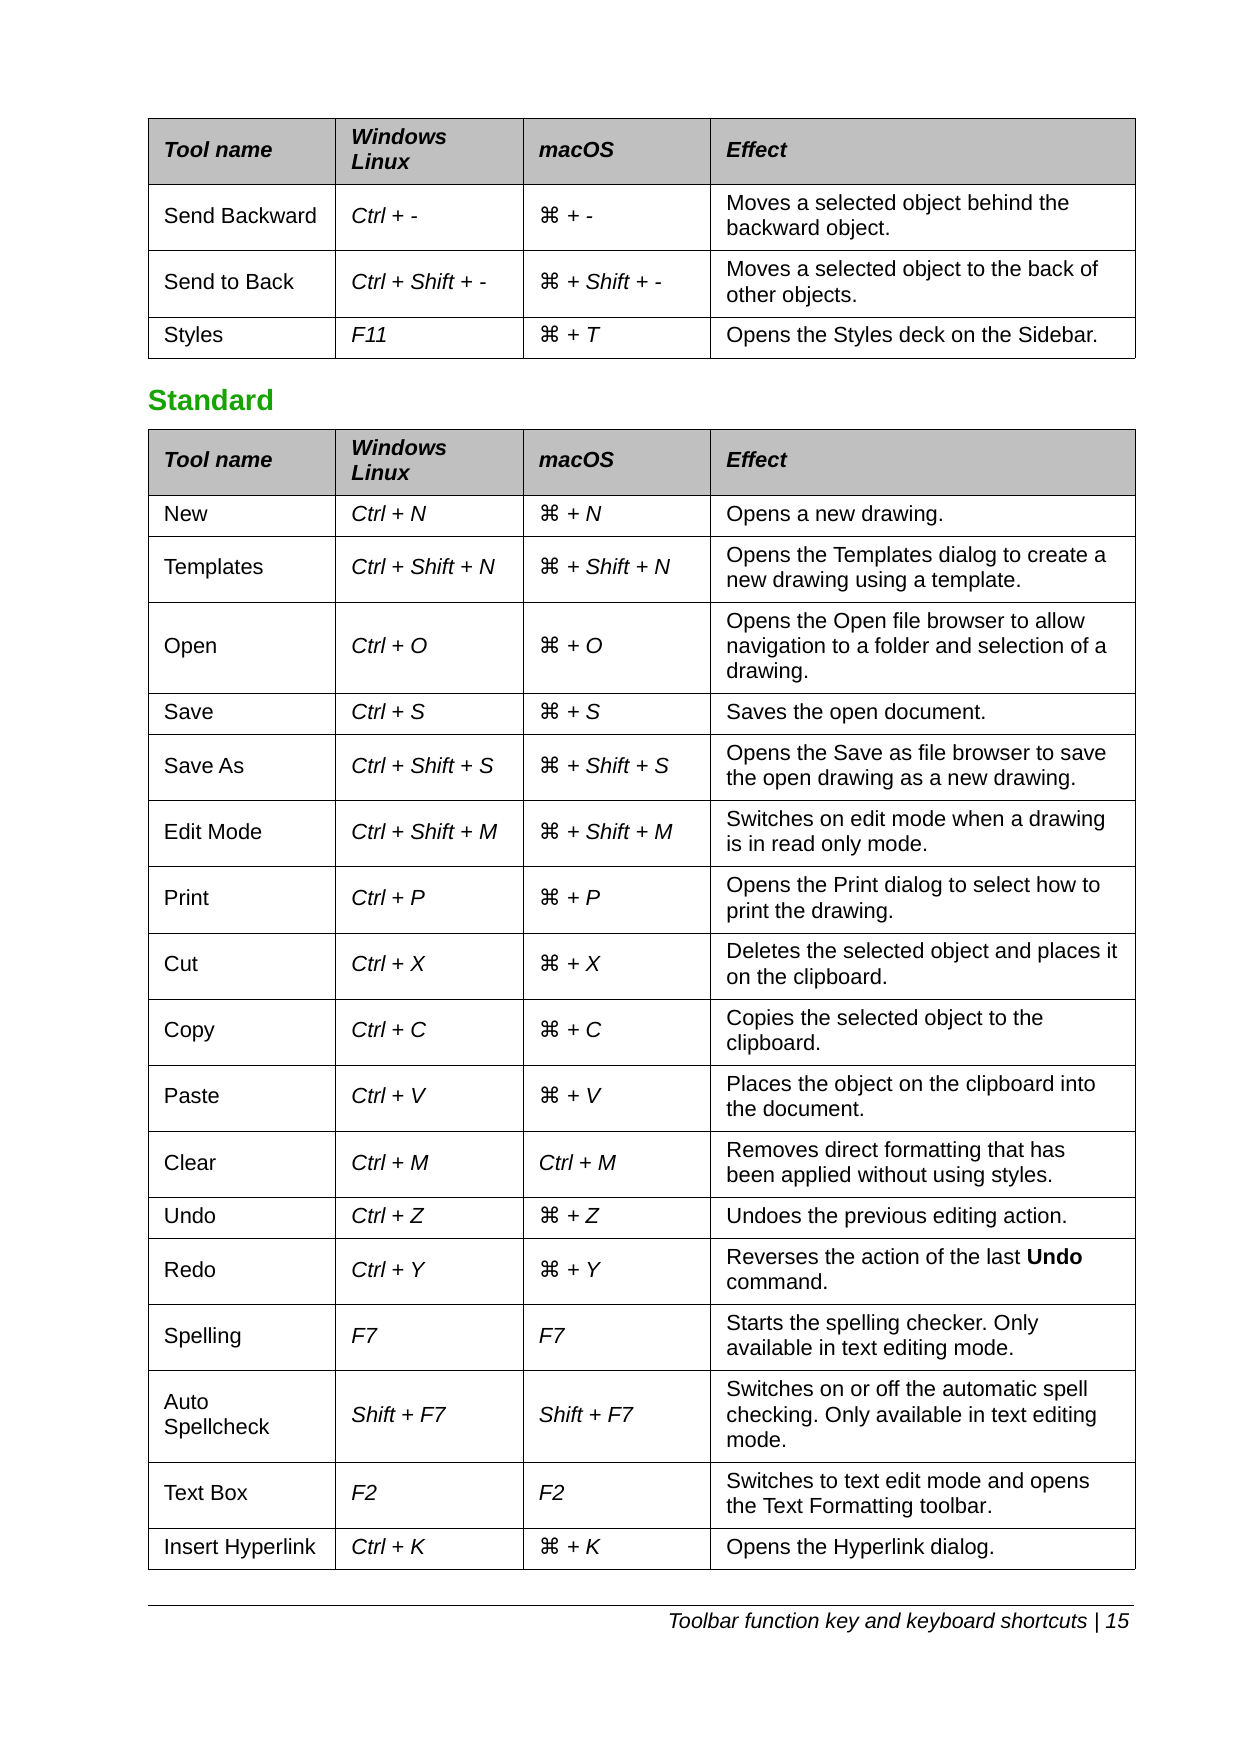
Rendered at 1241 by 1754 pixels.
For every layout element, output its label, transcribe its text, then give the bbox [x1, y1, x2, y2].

table_cell Opens the Templates dialog to create a new drawing using a template. [711, 537, 1135, 602]
table_cell Undo [149, 1198, 335, 1238]
table_cell Ctrl + M [524, 1132, 710, 1197]
table_cell Auto Spellcheck [149, 1371, 335, 1462]
table_header macOS [524, 430, 710, 495]
table_header Tool name [149, 430, 335, 495]
table_cell Ctrl + S [336, 694, 523, 734]
table_cell Opens the Hyperlink dialog. [711, 1529, 1135, 1569]
table_cell ⌘ + - [524, 185, 710, 250]
table_cell Opens the Save as file browser to save the open drawing as a new drawing. [711, 735, 1135, 800]
table_cell Ctrl + Z [336, 1198, 523, 1238]
table_cell Opens the Open file browser to allow navigation to a folder and selection of a drawing. [711, 603, 1135, 693]
table_cell Insert Hyperlink [149, 1529, 335, 1569]
table_cell Ctrl + O [336, 603, 523, 693]
table_header Effect [711, 119, 1135, 184]
table_cell ⌘ + T [524, 318, 710, 357]
subtitle Standard [148, 383, 1134, 416]
table_cell ⌘ + Shift + S [524, 735, 710, 800]
table_cell Ctrl + C [336, 1000, 523, 1065]
table_cell Ctrl + M [336, 1132, 523, 1197]
table_header macOS [524, 119, 710, 184]
table_cell Moves a selected object behind the backward object. [711, 185, 1135, 250]
table_cell Redo [149, 1239, 335, 1304]
table_cell Opens the Styles deck on the Sidebar. [711, 318, 1135, 357]
table_cell ⌘ + O [524, 603, 710, 693]
table_cell Copy [149, 1000, 335, 1065]
table_cell Ctrl + - [336, 185, 523, 250]
table_cell Ctrl + Y [336, 1239, 523, 1304]
table_cell Reverses the action of the last Undo command. [711, 1239, 1135, 1304]
table_cell Opens a new drawing. [711, 496, 1135, 536]
table_cell Ctrl + N [336, 496, 523, 536]
table_cell Ctrl + V [336, 1066, 523, 1131]
table_cell Ctrl + Shift + N [336, 537, 523, 602]
table_cell Save [149, 694, 335, 734]
table_cell Clear [149, 1132, 335, 1197]
table_cell Undoes the previous editing action. [711, 1198, 1135, 1238]
table_cell F11 [336, 318, 523, 357]
table_cell ⌘ + P [524, 867, 710, 933]
table_cell Edit Mode [149, 801, 335, 866]
table_cell ⌘ + N [524, 496, 710, 536]
table_cell Ctrl + X [336, 934, 523, 999]
table_cell Ctrl + K [336, 1529, 523, 1569]
table_cell Switches on edit mode when a drawing is in read only mode. [711, 801, 1135, 866]
table_cell Open [149, 603, 335, 693]
table_cell ⌘ + K [524, 1529, 710, 1569]
table_cell New [149, 496, 335, 536]
table_cell Save As [149, 735, 335, 800]
table_cell Starts the spelling checker. Only available in text editing mode. [711, 1305, 1135, 1370]
table_cell Shift + F7 [524, 1371, 710, 1462]
table_cell ⌘ + Shift + - [524, 251, 710, 317]
table_cell Copies the selected object to the clipboard. [711, 1000, 1135, 1065]
table_cell Saves the open document. [711, 694, 1135, 734]
table_cell Print [149, 867, 335, 933]
table_cell Send to Back [149, 251, 335, 317]
table_cell ⌘ + C [524, 1000, 710, 1065]
table_cell Spelling [149, 1305, 335, 1370]
table_cell F2 [524, 1463, 710, 1528]
table_cell ⌘ + X [524, 934, 710, 999]
table_cell Switches on or off the automatic spell checking. Only available in text editing mode. [711, 1371, 1135, 1462]
table_cell Ctrl + P [336, 867, 523, 933]
table_header Tool name [149, 119, 335, 184]
table_cell Moves a selected object to the back of other objects. [711, 251, 1135, 317]
table_cell Opens the Print dialog to select how to print the drawing. [711, 867, 1135, 933]
table_cell F7 [524, 1305, 710, 1370]
table_cell ⌘ + V [524, 1066, 710, 1131]
table_header Windows Linux [336, 430, 523, 495]
table_cell ⌘ + Y [524, 1239, 710, 1304]
table_header Effect [711, 430, 1135, 495]
table_cell Shift + F7 [336, 1371, 523, 1462]
table_cell F2 [336, 1463, 523, 1528]
table_cell ⌘ + S [524, 694, 710, 734]
table_cell F7 [336, 1305, 523, 1370]
table_cell Templates [149, 537, 335, 602]
table_cell ⌘ + Shift + N [524, 537, 710, 602]
table_header Windows Linux [336, 119, 523, 184]
table_cell Cut [149, 934, 335, 999]
table_cell Ctrl + Shift + S [336, 735, 523, 800]
table_cell Switches to text edit mode and opens the Text Formatting toolbar. [711, 1463, 1135, 1528]
table_cell Ctrl + Shift + M [336, 801, 523, 866]
table_cell Paste [149, 1066, 335, 1131]
table_cell Deletes the selected object and places it on the clipboard. [711, 934, 1135, 999]
table_cell Send Backward [149, 185, 335, 250]
table_cell Ctrl + Shift + - [336, 251, 523, 317]
table_cell ⌘ + Shift + M [524, 801, 710, 866]
table_cell Text Box [149, 1463, 335, 1528]
table_cell ⌘ + Z [524, 1198, 710, 1238]
table_cell Removes direct formatting that has been applied without using styles. [711, 1132, 1135, 1197]
table_cell Places the object on the clipboard into the document. [711, 1066, 1135, 1131]
table_cell Styles [149, 318, 335, 357]
